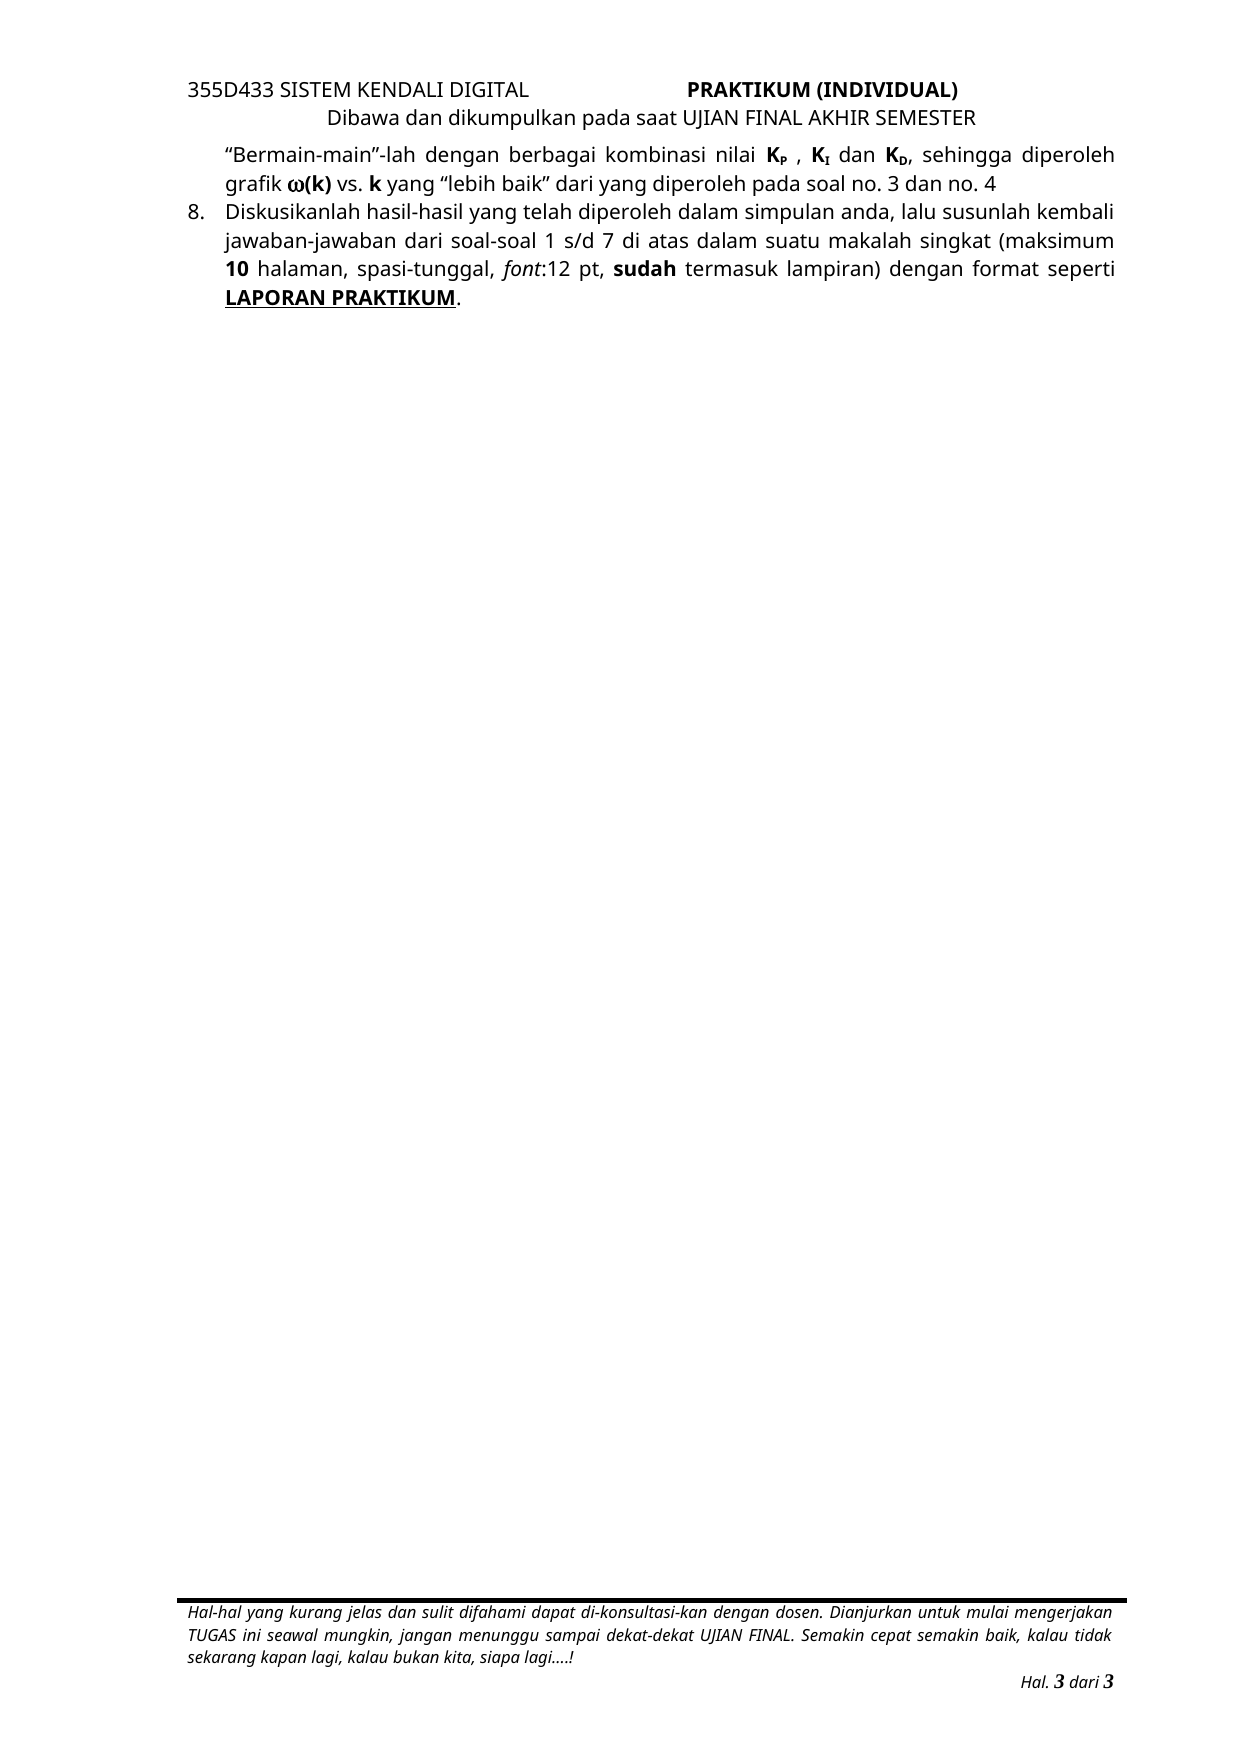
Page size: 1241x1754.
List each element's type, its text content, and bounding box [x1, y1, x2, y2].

text “Bermain-main”-lah dengan berbagai kombinasi nilai KP , KI dan KD, sehingga diperoleh grafik (k) vs. k yang “lebih baik” dari yang diperoleh pada soal no. 3 dan no. 4 [225, 141, 1116, 197]
list Diskusikanlah hasil-hasil yang telah diperoleh dalam simpulan anda, lalu susunlah kembali jawaban-jawaban dari soal-soal 1 s/d 7 di atas dalam suatu makalah singkat (maksimum 10 halaman, spasi-tunggal, font:12 pt, sudah termasuk lampiran) dengan format seperti LAPORAN PRAKTIKUM. [187, 197, 1116, 311]
